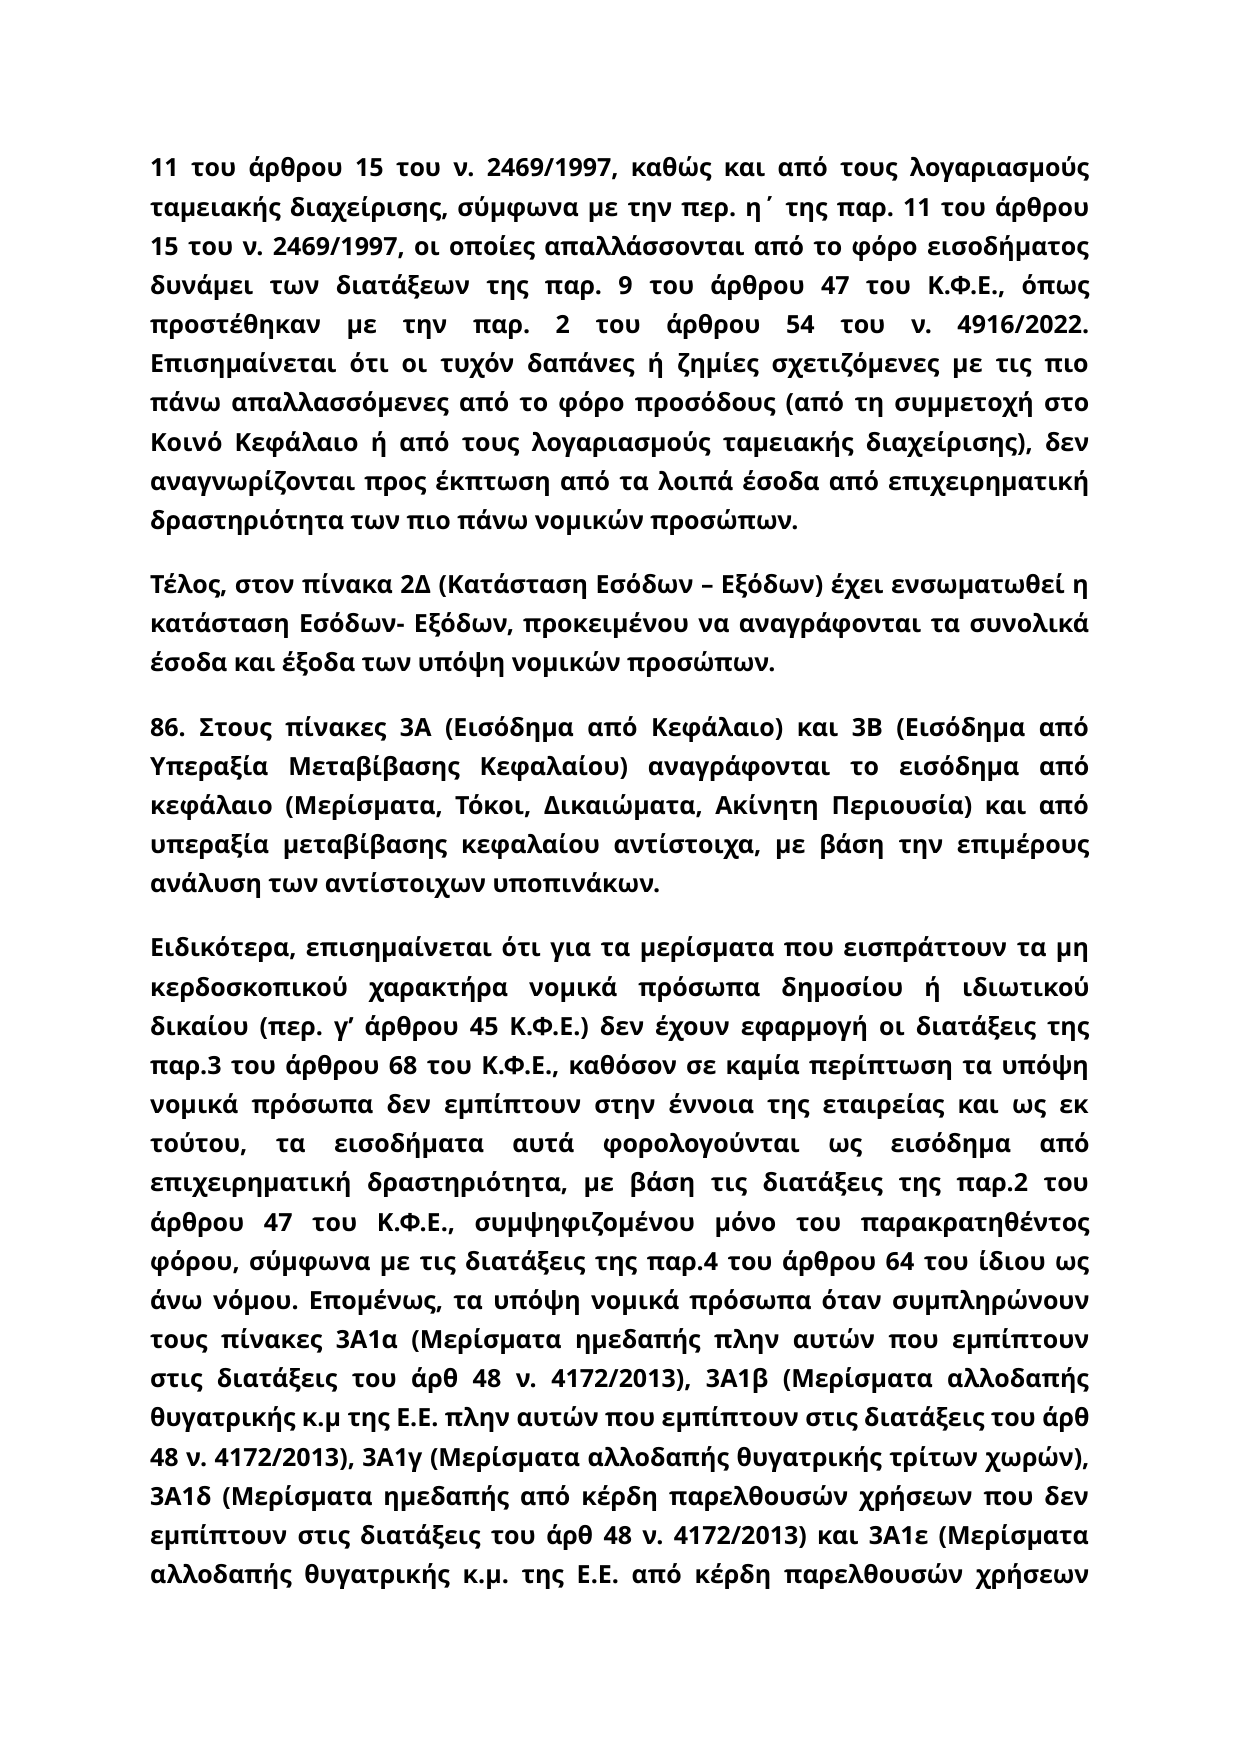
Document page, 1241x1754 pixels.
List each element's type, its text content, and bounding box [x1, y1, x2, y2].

text Τέλος, στον πίνακα 2Δ (Κατάσταση Εσόδων – Εξόδων) έχει ενσωματωθεί η κατάσταση Εσόδων- Εξόδων, προκειμένου να αναγράφονται τα συνολικά έσοδα και έξοδα των υπόψη νομικών προσώπων. [150, 567, 1090, 679]
text 11 του άρθρου 15 του ν. 2469/1997, καθώς και από τους λογαριασμούς ταμειακής διαχείρισης, σύμφωνα με την περ. η΄ της παρ. 11 του άρθρου 15 του ν. 2469/1997, οι οποίες απαλλάσσονται από το φόρο εισοδήματος δυνάμει των διατάξεων της παρ. 9 του άρθρου 47 του Κ.Φ.Ε., όπως προστέθηκαν με την παρ. 2 του άρθρου 54 του ν. 4916/2022. Επισημαίνεται ότι οι τυχόν δαπάνες ή ζημίες σχετιζόμενες με τις πιο πάνω απαλλασσόμενες από το φόρο προσόδους (από τη συμμετοχή στο Κοινό Κεφάλαιο ή από τους λογαριασμούς ταμειακής διαχείρισης), δεν αναγνωρίζονται προς έκπτωση από τα λοιπά έσοδα από επιχειρηματική δραστηριότητα των πιο πάνω νομικών προσώπων. [150, 150, 1090, 537]
text 86. Στους πίνακες 3Α (Εισόδημα από Κεφάλαιο) και 3Β (Εισόδημα από Υπεραξία Μεταβίβασης Κεφαλαίου) αναγράφονται το εισόδημα από κεφάλαιο (Μερίσματα, Τόκοι, Δικαιώματα, Ακίνητη Περιουσία) και από υπεραξία μεταβίβασης κεφαλαίου αντίστοιχα, με βάση την επιμέρους ανάλυση των αντίστοιχων υποπινάκων. [150, 709, 1090, 900]
text Ειδικότερα, επισημαίνεται ότι για τα μερίσματα που εισπράττουν τα μη κερδοσκοπικού χαρακτήρα νομικά πρόσωπα δημοσίου ή ιδιωτικού δικαίου (περ. γ’ άρθρου 45 Κ.Φ.Ε.) δεν έχουν εφαρμογή οι διατάξεις της παρ.3 του άρθρου 68 του Κ.Φ.Ε., καθόσον σε καμία περίπτωση τα υπόψη νομικά πρόσωπα δεν εμπίπτουν στην έννοια της εταιρείας και ως εκ τούτου, τα εισοδήματα αυτά φορολογούνται ως εισόδημα από επιχειρηματική δραστηριότητα, με βάση τις διατάξεις της παρ.2 του άρθρου 47 του Κ.Φ.Ε., συμψηφιζομένου μόνο του παρακρατηθέντος φόρου, σύμφωνα με τις διατάξεις της παρ.4 του άρθρου 64 του ίδιου ως άνω νόμου. Επομένως, τα υπόψη νομικά πρόσωπα όταν συμπληρώνουν τους πίνακες 3Α1α (Μερίσματα ημεδαπής πλην αυτών που εμπίπτουν στις διατάξεις του άρθ 48 ν. 4172/2013), 3Α1β (Μερίσματα αλλοδαπής θυγατρικής κ.μ της Ε.Ε. πλην αυτών που εμπίπτουν στις διατάξεις του άρθ 48 ν. 4172/2013), 3Α1γ (Μερίσματα αλλοδαπής θυγατρικής τρίτων χωρών), 3Α1δ (Μερίσματα ημεδαπής από κέρδη παρελθουσών χρήσεων που δεν εμπίπτουν στις διατάξεις του άρθ 48 ν. 4172/2013) και 3Α1ε (Μερίσματα αλλοδαπής θυγατρικής κ.μ. της Ε.Ε. από κέρδη παρελθουσών χρήσεων [150, 930, 1090, 1591]
